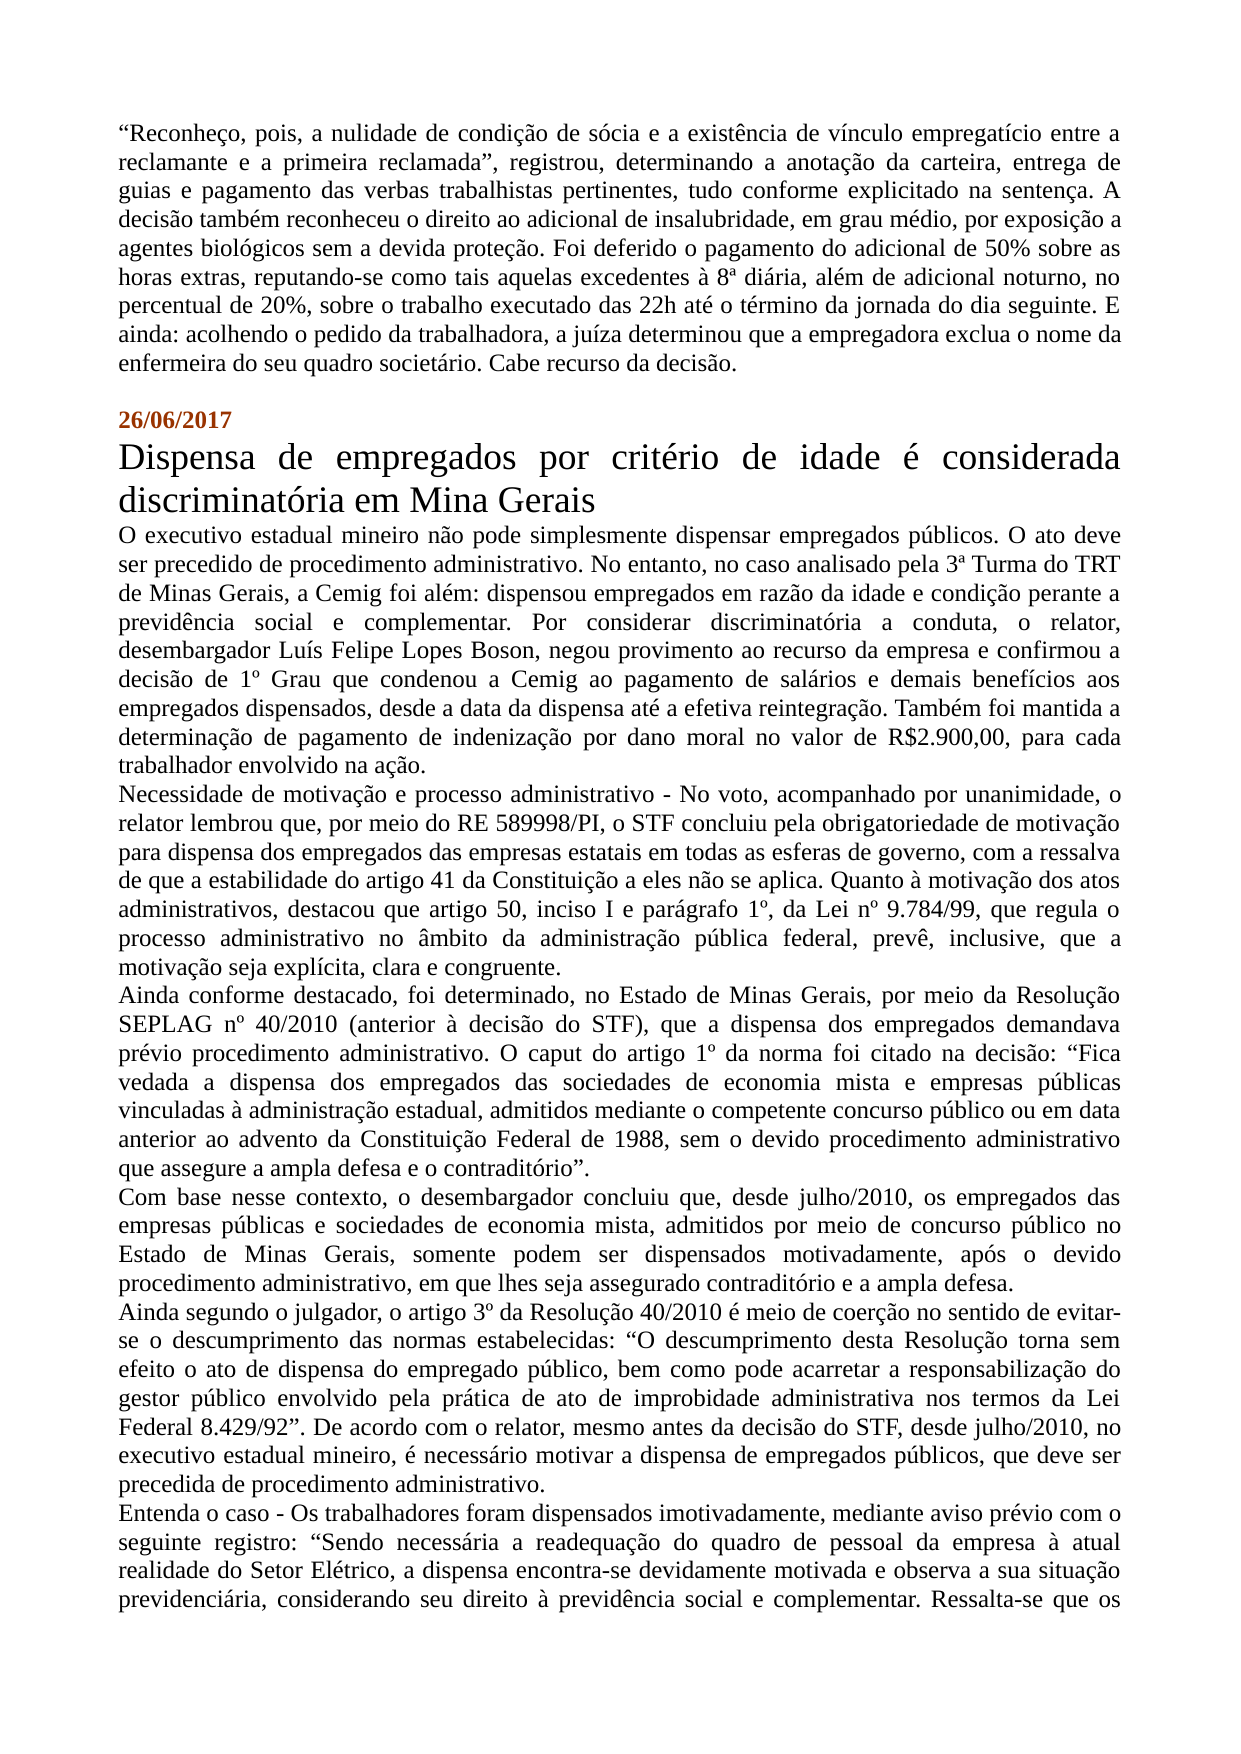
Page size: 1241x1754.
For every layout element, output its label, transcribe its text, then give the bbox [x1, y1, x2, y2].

text Entenda o caso - Os trabalhadores foram dispensados imotivadamente, mediante aviso prévio com o seguinte registro: “Sendo necessária a readequação do quadro de pessoal da empresa à atual realidade do Setor Elétrico, a dispensa encontra-se devidamente motivada e observa a sua situação previdenciária, considerando seu direito à previdência social e complementar. Ressalta-se que os [118, 1498, 1122, 1613]
text 26/06/2017 [118, 406, 1122, 434]
text O executivo estadual mineiro não pode simplesmente dispensar empregados públicos. O ato deve ser precedido de procedimento administrativo. No entanto, no caso analisado pela 3ª Turma do TRT de Minas Gerais, a Cemig foi além: dispensou empregados em razão da idade e condição perante a previdência social e complementar. Por considerar discriminatória a conduta, o relator, desembargador Luís Felipe Lopes Boson, negou provimento ao recurso da empresa e confirmou a decisão de 1º Grau que condenou a Cemig ao pagamento de salários e demais benefícios aos empregados dispensados, desde a data da dispensa até a efetiva reintegração. Também foi mantida a determinação de pagamento de indenização por dano moral no valor de R$2.900,00, para cada trabalhador envolvido na ação. [118, 521, 1122, 779]
text “Reconheço, pois, a nulidade de condição de sócia e a existência de vínculo empregatício entre a reclamante e a primeira reclamada”, registrou, determinando a anotação da carteira, entrega de guias e pagamento das verbas trabalhistas pertinentes, tudo conforme explicitado na sentença. A decisão também reconheceu o direito ao adicional de insalubridade, em grau médio, por exposição a agentes biológicos sem a devida proteção. Foi deferido o pagamento do adicional de 50% sobre as horas extras, reputando-se como tais aquelas excedentes à 8ª diária, além de adicional noturno, no percentual de 20%, sobre o trabalho executado das 22h até o término da jornada do dia seguinte. E ainda: acolhendo o pedido da trabalhadora, a juíza determinou que a empregadora exclua o nome da enfermeira do seu quadro societário. Cabe recurso da decisão. [118, 118, 1122, 377]
text Ainda conforme destacado, foi determinado, no Estado de Minas Gerais, por meio da Resolução SEPLAG nº 40/2010 (anterior à decisão do STF), que a dispensa dos empregados demandava prévio procedimento administrativo. O caput do artigo 1º da norma foi citado na decisão: “Fica vedada a dispensa dos empregados das sociedades de economia mista e empresas públicas vinculadas à administração estadual, admitidos mediante o competente concurso público ou em data anterior ao advento da Constituição Federal de 1988, sem o devido procedimento administrativo que assegure a ampla defesa e o contraditório”. [118, 981, 1122, 1182]
text Com base nesse contexto, o desembargador concluiu que, desde julho/2010, os empregados das empresas públicas e sociedades de economia mista, admitidos por meio de concurso público no Estado de Minas Gerais, somente podem ser dispensados motivadamente, após o devido procedimento administrativo, em que lhes seja assegurado contraditório e a ampla defesa. [118, 1182, 1122, 1297]
text Dispensa de empregados por critério de idade é considerada discriminatória em Mina Gerais [118, 434, 1122, 521]
text Ainda segundo o julgador, o artigo 3º da Resolução 40/2010 é meio de coerção no sentido de evitar-se o descumprimento das normas estabelecidas: “O descumprimento desta Resolução torna sem efeito o ato de dispensa do empregado público, bem como pode acarretar a responsabilização do gestor público envolvido pela prática de ato de improbidade administrativa nos termos da Lei Federal 8.429/92”. De acordo com o relator, mesmo antes da decisão do STF, desde julho/2010, no executivo estadual mineiro, é necessário motivar a dispensa de empregados públicos, que deve ser precedida de procedimento administrativo. [118, 1297, 1122, 1498]
text Necessidade de motivação e processo administrativo - No voto, acompanhado por unanimidade, o relator lembrou que, por meio do RE 589998/PI, o STF concluiu pela obrigatoriedade de motivação para dispensa dos empregados das empresas estatais em todas as esferas de governo, com a ressalva de que a estabilidade do artigo 41 da Constituição a eles não se aplica. Quanto à motivação dos atos administrativos, destacou que artigo 50, inciso I e parágrafo 1º, da Lei nº 9.784/99, que regula o processo administrativo no âmbito da administração pública federal, prevê, inclusive, que a motivação seja explícita, clara e congruente. [118, 779, 1122, 981]
